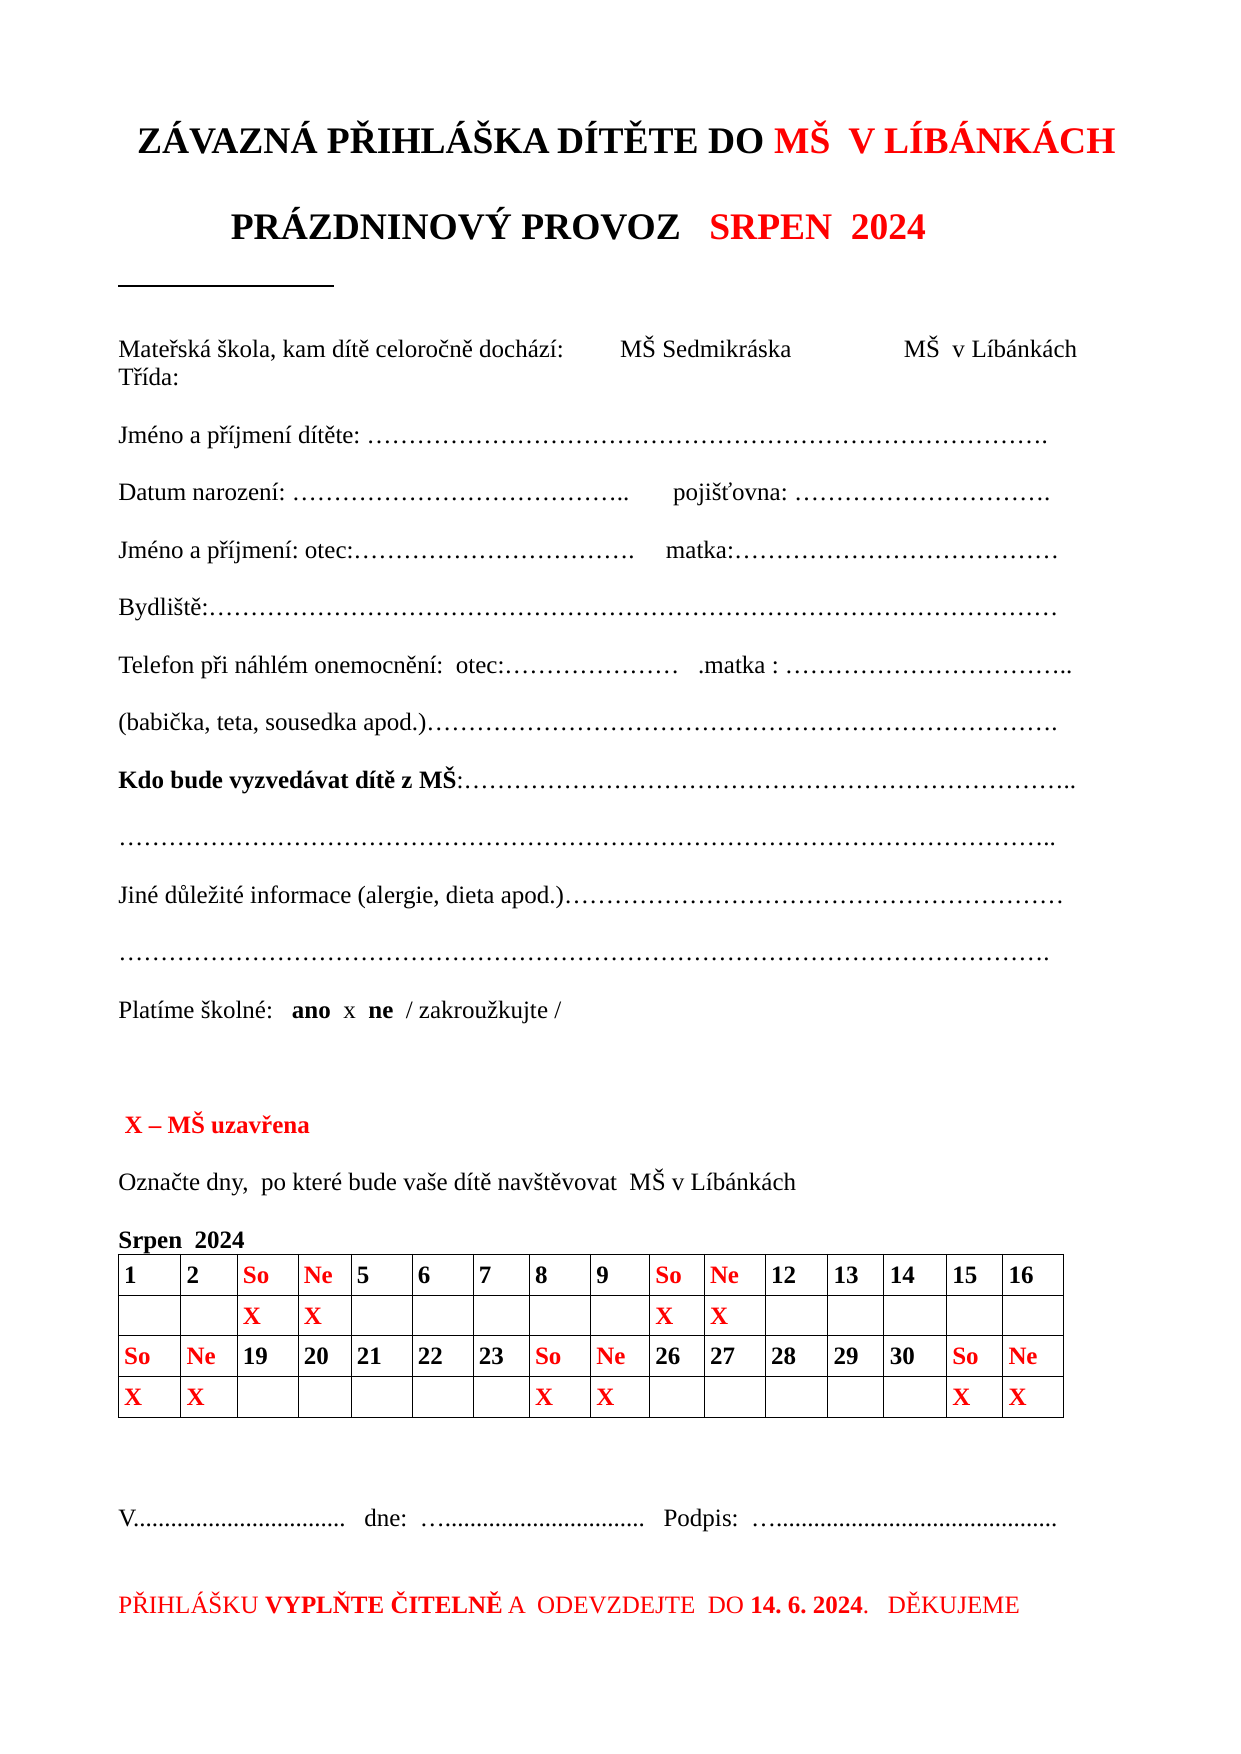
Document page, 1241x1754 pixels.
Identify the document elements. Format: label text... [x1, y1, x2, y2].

table_cell 27 [705, 1336, 765, 1376]
table_cell [1003, 1296, 1063, 1335]
table_header 14 [884, 1255, 946, 1294]
table_cell X [299, 1296, 351, 1335]
table_cell [413, 1296, 473, 1335]
table_header 15 [947, 1255, 1002, 1294]
table_cell X [530, 1377, 590, 1417]
table_cell 20 [299, 1336, 351, 1376]
table_cell 26 [650, 1336, 704, 1376]
table_header So [650, 1255, 704, 1294]
table_cell [299, 1377, 351, 1417]
table_cell 29 [828, 1336, 883, 1376]
table_cell So [119, 1336, 180, 1376]
table_header 13 [828, 1255, 883, 1294]
table_cell X [650, 1296, 704, 1335]
table_header 16 [1003, 1255, 1063, 1294]
table_cell [947, 1296, 1002, 1335]
text V.................................. dne: …................................ Podpis: …............................................. [118, 1503, 1122, 1532]
table_cell Ne [181, 1336, 237, 1376]
table_cell [591, 1296, 649, 1335]
table_cell X [238, 1296, 298, 1335]
text X – MŠ uzavřena [118, 1110, 1122, 1139]
text Označte dny, po které bude vaše dítě navštěvovat MŠ v Líbánkách [118, 1167, 1122, 1196]
table_header 8 [530, 1255, 590, 1294]
table_header 12 [766, 1255, 827, 1294]
table_cell X [181, 1377, 237, 1417]
table_cell [413, 1377, 473, 1417]
table_header 5 [352, 1255, 412, 1294]
table_cell [705, 1377, 765, 1417]
text Jiné důležité informace (alergie, dieta apod.)…………………………………………………… [118, 880, 1122, 909]
text Kdo bude vyzvedávat dítě z MŠ:……………………………………………………………….. [118, 765, 1122, 794]
table_header Ne [705, 1255, 765, 1294]
table_cell X [591, 1377, 649, 1417]
table_cell [828, 1296, 883, 1335]
table_header 9 [591, 1255, 649, 1294]
table_header Ne [299, 1255, 351, 1294]
table_cell [352, 1377, 412, 1417]
table_cell [828, 1377, 883, 1417]
table_cell 23 [474, 1336, 529, 1376]
table_cell [766, 1377, 827, 1417]
text Mateřská škola, kam dítě celoročně dochází: MŠ Sedmikráska MŠ v Líbánkách [118, 334, 1122, 362]
table_cell [352, 1296, 412, 1335]
table_cell [474, 1296, 529, 1335]
text Bydliště:………………………………………………………………………………………… [118, 592, 1122, 621]
table_cell Ne [591, 1336, 649, 1376]
table_cell [766, 1296, 827, 1335]
text Třída: [118, 362, 1122, 391]
table_cell 28 [766, 1336, 827, 1376]
table_cell [884, 1377, 946, 1417]
table_cell 21 [352, 1336, 412, 1376]
table_cell [530, 1296, 590, 1335]
table_cell Ne [1003, 1336, 1063, 1376]
table_header 7 [474, 1255, 529, 1294]
table_cell 22 [413, 1336, 473, 1376]
table_cell [474, 1377, 529, 1417]
table_cell X [1003, 1377, 1063, 1417]
table_cell X [947, 1377, 1002, 1417]
text (babička, teta, sousedka apod.)…………………………………………………………………. [118, 707, 1122, 736]
text PŘIHLÁŠKU VYPLŇTE ČITELNĚ A ODEVZDEJTE DO 14. 6. 2024. DĚKUJEME [118, 1590, 1122, 1618]
table_cell X [705, 1296, 765, 1335]
subtitle Datum narození: ………………………………….. pojišťovna: …………………………. [118, 477, 1122, 506]
text Srpen 2024 [118, 1225, 1122, 1254]
table_cell So [947, 1336, 1002, 1376]
table_header 1 [119, 1255, 180, 1294]
text Jméno a příjmení: otec:……………………………. matka:………………………………… [118, 535, 1122, 564]
text …………………………………………………………………………………………………. [118, 937, 1122, 966]
table_cell 30 [884, 1336, 946, 1376]
table_header 6 [413, 1255, 473, 1294]
table_cell 19 [238, 1336, 298, 1376]
text Platíme školné: ano x ne / zakroužkujte / [118, 995, 1122, 1024]
text ………………………………………………………………………………………………….. [118, 822, 1122, 851]
table_header 2 [181, 1255, 237, 1294]
text Jméno a příjmení dítěte: ………………………………………………………………………. [118, 420, 1122, 449]
table_header So [238, 1255, 298, 1294]
table_cell [884, 1296, 946, 1335]
table_cell [119, 1296, 180, 1335]
subtitle ZÁVAZNÁ PŘIHLÁŠKA DÍTĚTE DO MŠ V LÍBÁNKÁCH [118, 118, 1122, 161]
text Telefon při náhlém onemocnění: otec:………………… .matka : …………………………….. [118, 650, 1122, 679]
text PRÁZDNINOVÝ PROVOZ SRPEN 2024 [118, 204, 1122, 247]
table_cell [181, 1296, 237, 1335]
table_cell X [119, 1377, 180, 1417]
table_cell [650, 1377, 704, 1417]
table_cell [238, 1377, 298, 1417]
table_cell So [530, 1336, 590, 1376]
